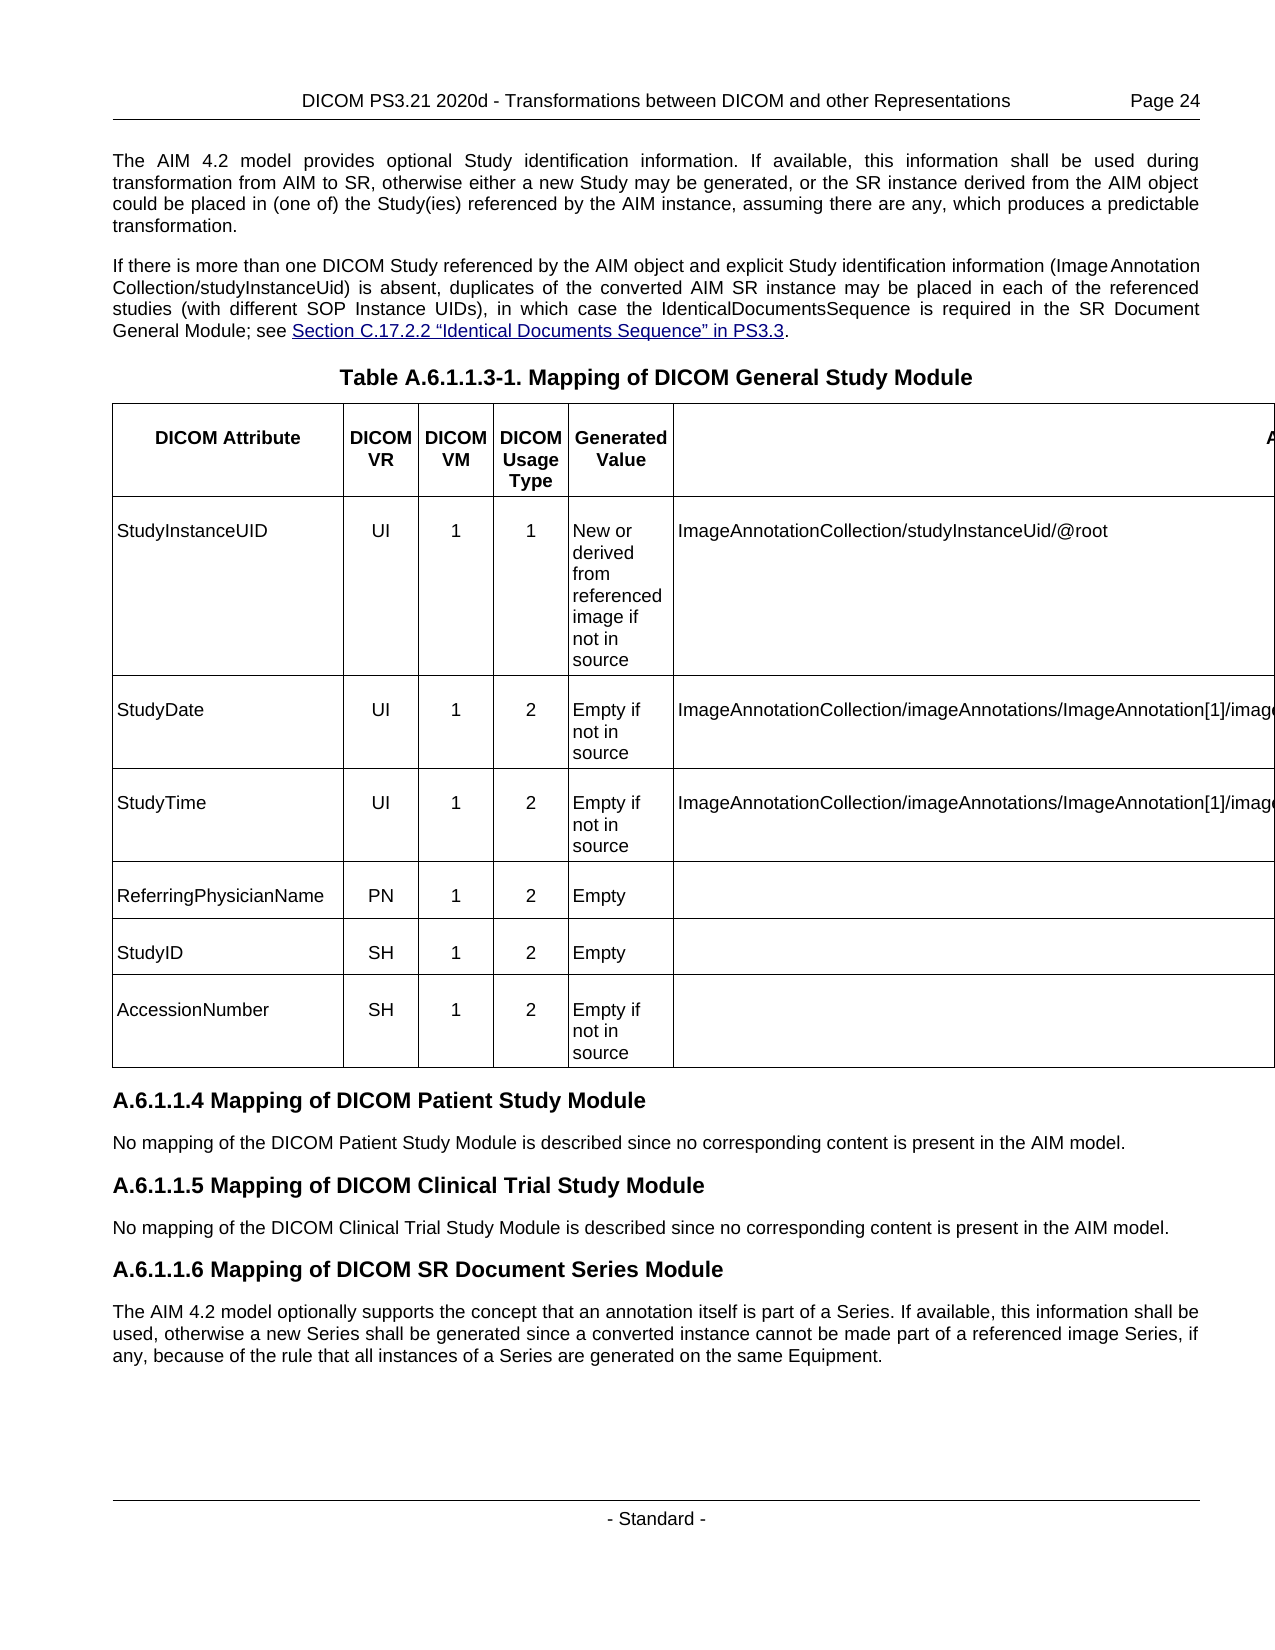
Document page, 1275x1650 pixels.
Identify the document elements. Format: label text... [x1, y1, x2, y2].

table_cell Referring​Physician​Name [113, 862, 343, 917]
table_cell Accession​Number [113, 975, 343, 1067]
table_header DICOM VR [344, 404, 418, 496]
table_cell Study​ID [113, 919, 343, 974]
table_cell PN [344, 862, 418, 917]
table_cell Empty [569, 919, 673, 974]
text Table A.6.1.1.3-1. Mapping of DICOM General Study Module [112, 364, 1200, 389]
text A.6.1.1.6 Mapping of DICOM SR Document Series Module [112, 1257, 1200, 1283]
table_cell [674, 862, 1274, 917]
text The AIM 4.2 model optionally supports the concept that an annotation itself is part of a Series. If available, this information shall be used, otherwise a new Series shall be generated since a converted instance cannot be made part of a referenced image Series, if any, because of the rule that all instances of a Series are generated on the same Equipment. [112, 1301, 1200, 1366]
table_header DICOM Attribute [113, 404, 343, 496]
table_cell StudyTime [113, 769, 343, 861]
table_cell Empty if not in source [569, 975, 673, 1067]
table_cell 1 [419, 769, 493, 861]
table_cell UI [344, 769, 418, 861]
table_header DICOM Usage Type [494, 404, 568, 496]
table_cell SH [344, 919, 418, 974]
table_cell 1 [494, 497, 568, 675]
table_cell Empty if not in source [569, 676, 673, 768]
table_cell SH [344, 975, 418, 1067]
text If there is more than one DICOM Study referenced by the AIM object and explicit Study identification information (Image​Annotation​​Collection/​study​Instance​Uid) is absent, duplicates of the converted AIM SR instance may be placed in each of the referenced studies (with different SOP Instance UIDs), in which case the IdenticalDocumentsSequence is required in the SR Document General Module; see Section C.17.2.2 “Identical Documents Sequence” in PS3.3. [112, 255, 1200, 341]
table_cell 1 [419, 676, 493, 768]
table_header Generated Value [569, 404, 673, 496]
table_cell [674, 975, 1274, 1067]
table_cell [674, 919, 1274, 974]
text No mapping of the DICOM Patient Study Module is described since no corresponding content is present in the AIM model. [112, 1132, 1200, 1153]
text A.6.1.1.4 Mapping of DICOM Patient Study Module [112, 1087, 1200, 1113]
table_cell 1 [419, 975, 493, 1067]
table_cell Empty [569, 862, 673, 917]
table_cell StudyDate [113, 676, 343, 768]
table_cell 2 [494, 676, 568, 768]
table_cell 2 [494, 919, 568, 974]
table_cell Image​Annotation​​Collection/​image​Annotations/​Image​Annotation[1]/​image​Reference​Entity​​Collection/​ImageReferenceEntity[1]/​imageStudy[1]/​startTime/​@value [674, 769, 1274, 861]
table_cell 1 [419, 919, 493, 974]
table_cell 2 [494, 769, 568, 861]
table_cell 2 [494, 975, 568, 1067]
table_cell 1 [419, 497, 493, 675]
table_cell New or derived from referenced image if not in source [569, 497, 673, 675]
table_header AIM Element or Attribute [674, 404, 1274, 496]
table_cell Empty if not in source [569, 769, 673, 861]
table_cell 2 [494, 862, 568, 917]
text No mapping of the DICOM Clinical Trial Study Module is described since no corresponding content is present in the AIM model. [112, 1216, 1200, 1238]
table_header DICOM VM [419, 404, 493, 496]
text A.6.1.1.5 Mapping of DICOM Clinical Trial Study Module [112, 1172, 1200, 1198]
table_cell Image​Annotation​​Collection/​study​Instance​Uid/​@root [674, 497, 1274, 675]
table_cell UI [344, 497, 418, 675]
table_cell Image​Annotation​​Collection/​image​Annotations/​Image​Annotation[1]/​image​Reference​Entity​​Collection/​ImageReferenceEntity[1]/​imageStudy[1]/​startDate/​@value [674, 676, 1274, 768]
table_cell StudyInstanceUID [113, 497, 343, 675]
table_cell UI [344, 676, 418, 768]
text The AIM 4.2 model provides optional Study identification information. If available, this information shall be used during transformation from AIM to SR, otherwise either a new Study may be generated, or the SR instance derived from the AIM object could be placed in (one of) the Study(ies) referenced by the AIM instance, assuming there are any, which produces a predictable transformation. [112, 150, 1200, 236]
table_cell 1 [419, 862, 493, 917]
